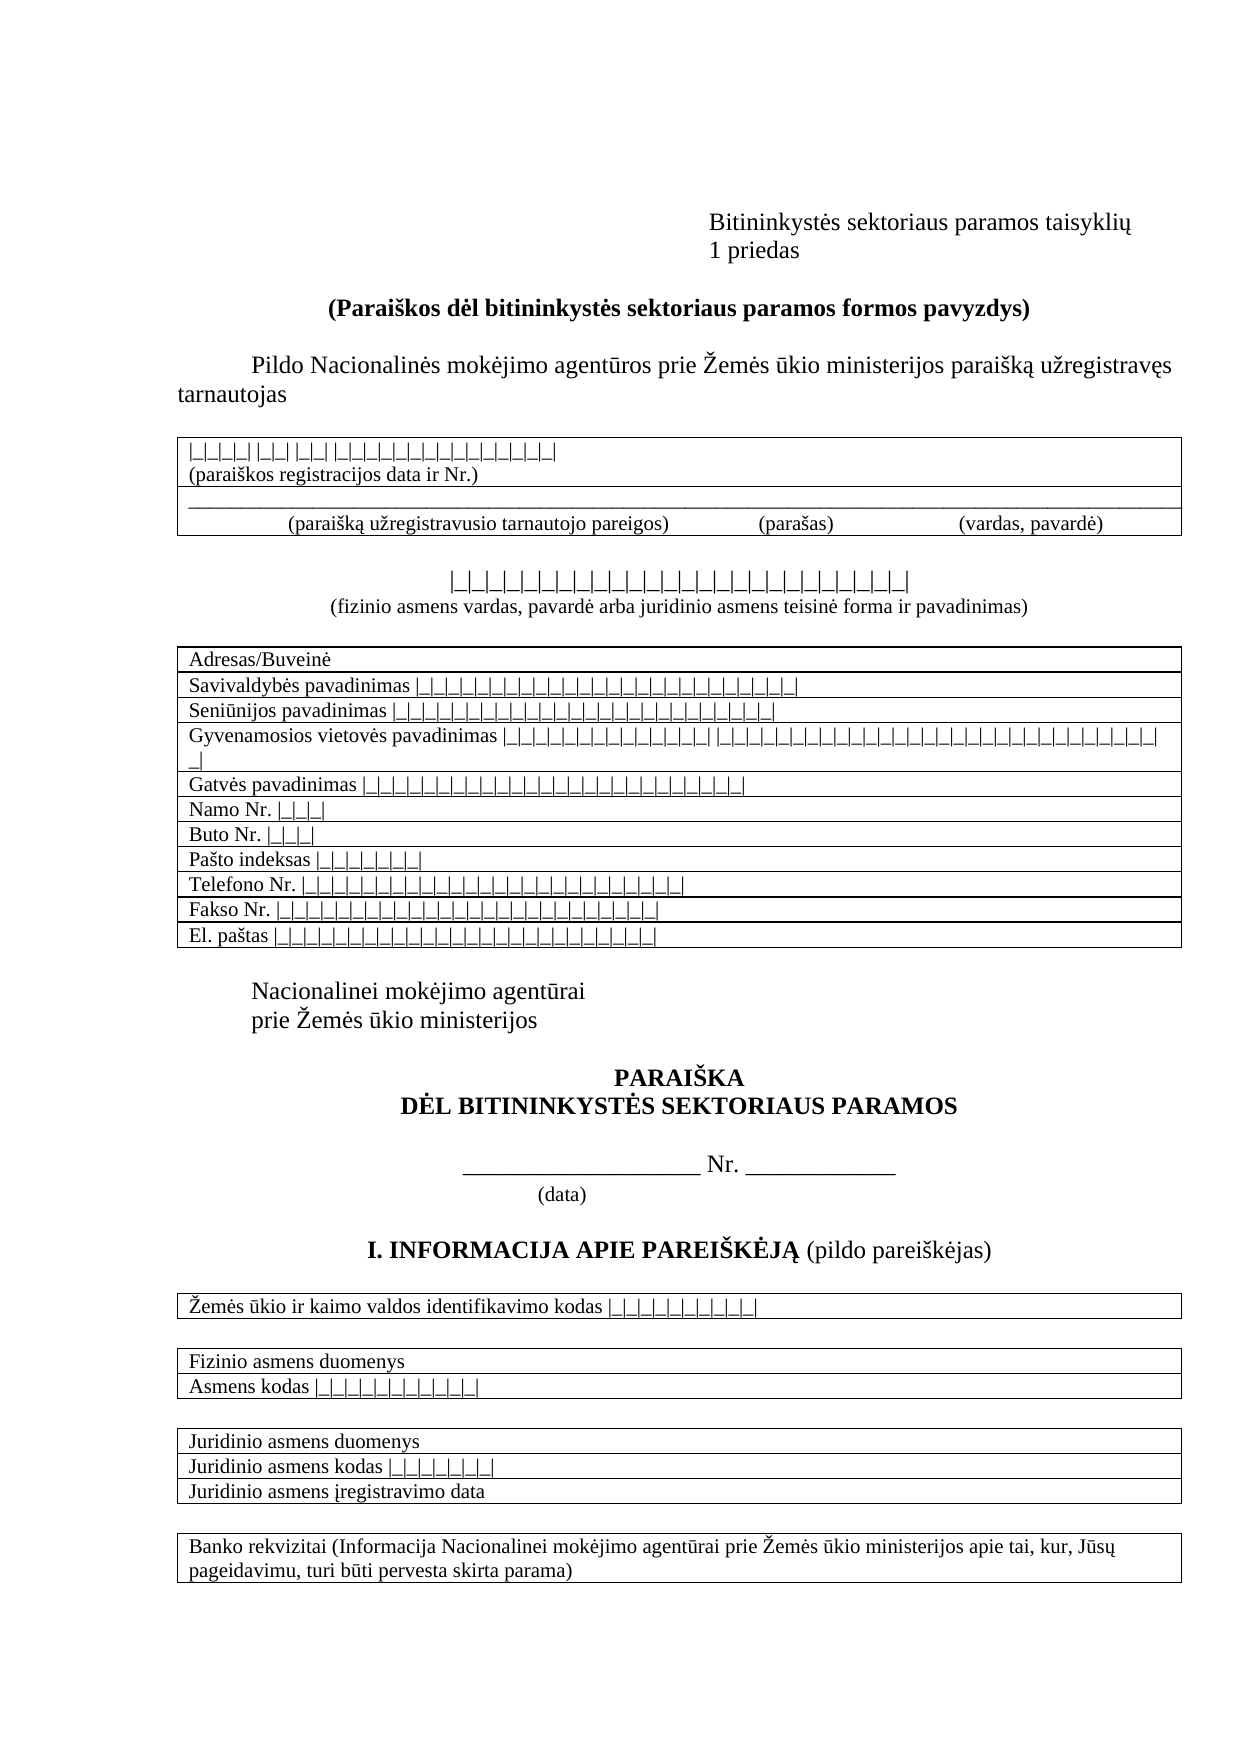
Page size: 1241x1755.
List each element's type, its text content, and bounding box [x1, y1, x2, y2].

text prie Žemės ūkio ministerijos [177, 1005, 1181, 1034]
table_cell Juridinio asmens įregistravimo data [178, 1479, 1181, 1503]
text (fizinio asmens vardas, pavardė arba juridinio asmens teisinė forma ir pavadinimas) [177, 593, 1181, 618]
table_header |_|_|_|_| |_|_| |_|_| |_|_|_|_|_|_|_|_|_|_|_|_|_|_|_| (paraiškos registracijos data ir Nr.) [178, 438, 1181, 486]
text Nacionalinei mokėjimo agentūrai [177, 976, 1181, 1005]
table_header Žemės ūkio ir kaimo valdos identifikavimo kodas |_|_|_|_|_|_|_|_|_|_| [178, 1294, 1181, 1318]
text 1 priedas [177, 235, 1181, 264]
table_cell El. paštas |_|_|_|_|_|_|_|_|_|_|_|_|_|_|_|_|_|_|_|_|_|_|_|_|_|_| [178, 923, 1181, 947]
table_cell Savivaldybės pavadinimas |_|_|_|_|_|_|_|_|_|_|_|_|_|_|_|_|_|_|_|_|_|_|_|_|_|_| [178, 673, 1181, 697]
text Pildo Nacionalinės mokėjimo agentūros prie Žemės ūkio ministerijos paraišką užregistravęs tarnautojas [177, 350, 1181, 408]
table_cell Seniūnijos pavadinimas |_|_|_|_|_|_|_|_|_|_|_|_|_|_|_|_|_|_|_|_|_|_|_|_|_|_| [178, 698, 1181, 722]
table_cell Buto Nr. |_|_|_| [178, 822, 1181, 846]
table_header Juridinio asmens duomenys [178, 1429, 1181, 1453]
table_cell Gyvenamosios vietovės pavadinimas |_|_|_|_|_|_|_|_|_|_|_|_|_|_| |_|_|_|_|_|_|_|_|_|_|_|_|_|_|_|_|_|_|_|_|_|_|_|_|_|_|_|_|_|_|_| [178, 723, 1181, 771]
table_cell Gatvės pavadinimas |_|_|_|_|_|_|_|_|_|_|_|_|_|_|_|_|_|_|_|_|_|_|_|_|_|_| [178, 772, 1181, 796]
text ___________________ Nr. ____________ [177, 1149, 1181, 1178]
table_cell Telefono Nr. |_|_|_|_|_|_|_|_|_|_|_|_|_|_|_|_|_|_|_|_|_|_|_|_|_|_| [178, 872, 1181, 896]
table_cell Pašto indeksas |_|_|_|_|_|_|_| [178, 847, 1181, 871]
table_header Adresas/Buveinė [178, 648, 1181, 671]
text DĖL BITININKYSTĖS SEKTORIAUS PARAMOS [177, 1091, 1181, 1120]
table_cell Juridinio asmens kodas |_|_|_|_|_|_|_| [178, 1454, 1181, 1478]
table_cell Asmens kodas |_|_|_|_|_|_|_|_|_|_|_| [178, 1374, 1181, 1398]
text Bitininkystės sektoriaus paramos taisyklių [177, 207, 1181, 235]
text (data) [177, 1178, 1181, 1206]
table_header Fizinio asmens duomenys [178, 1349, 1181, 1373]
text (Paraiškos dėl bitininkystės sektoriaus paramos formos pavyzdys) [177, 293, 1181, 322]
table_header Banko rekvizitai (Informacija Nacionalinei mokėjimo agentūrai prie Žemės ūkio ministerijos apie tai, kur, Jūsų pageidavimu, turi būti pervesta skirta parama) [178, 1534, 1181, 1582]
text |_|_|_|_|_|_|_|_|_|_|_|_|_|_|_|_|_|_|_|_|_|_|_|_|_|_| [177, 565, 1181, 593]
text I. INFORMACIJA APIE PAREIŠKĖJĄ (pildo pareiškėjas) [177, 1235, 1181, 1264]
table_cell (paraišką užregistravusio tarnautojo pareigos) (parašas) (vardas, pavardė) [178, 487, 1181, 535]
text PARAIŠKA [177, 1063, 1181, 1091]
table_cell Namo Nr. |_|_|_| [178, 797, 1181, 821]
table_cell Fakso Nr. |_|_|_|_|_|_|_|_|_|_|_|_|_|_|_|_|_|_|_|_|_|_|_|_|_|_| [178, 898, 1181, 921]
